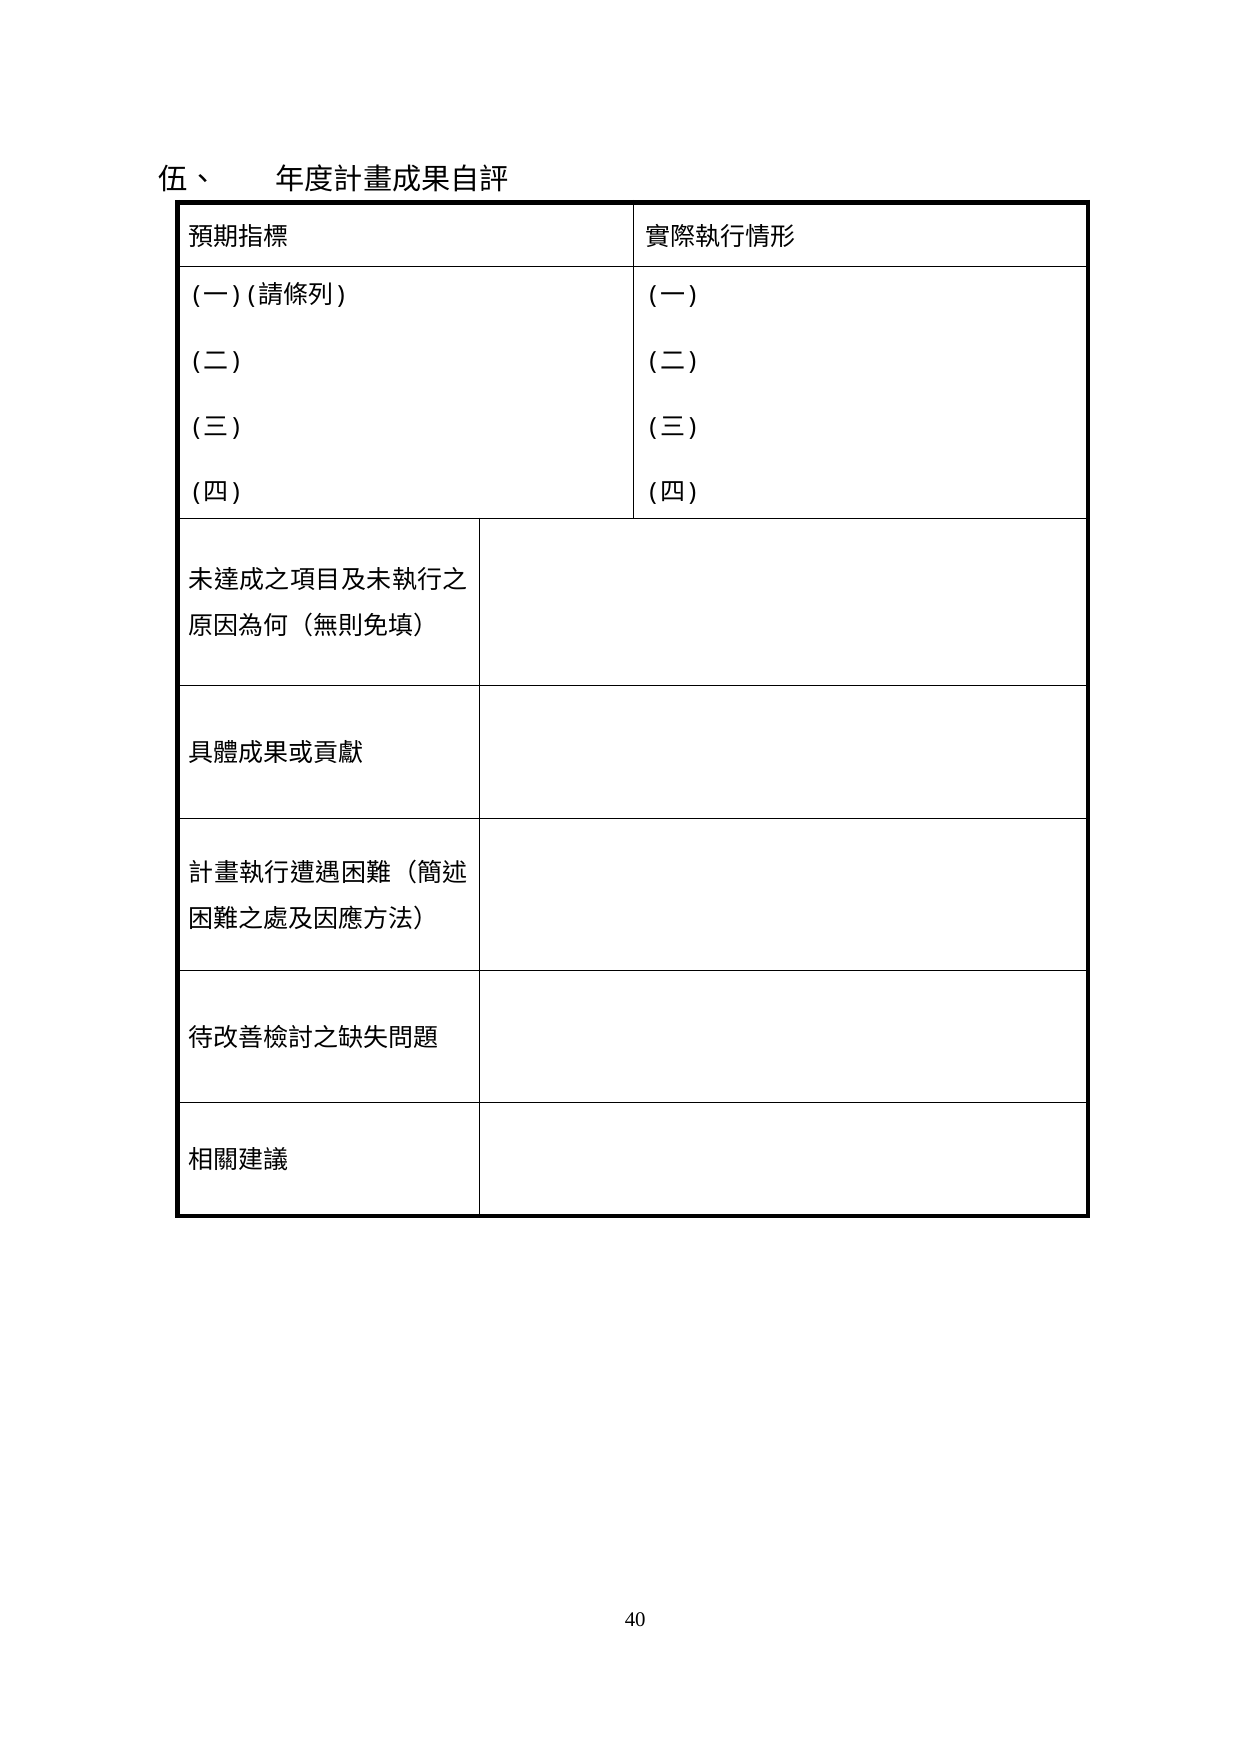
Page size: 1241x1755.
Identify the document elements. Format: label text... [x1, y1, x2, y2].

table_cell 未達成之項目及未執行之原因為何（無則免填） [180, 519, 479, 684]
table_cell 具體成果或貢獻 [180, 686, 479, 818]
table_header 實際執行情形 [634, 205, 1086, 266]
table_header 預期指標 [180, 205, 633, 266]
table_cell (一) (二) (三) (四) [634, 267, 1086, 517]
table_cell [480, 971, 1086, 1102]
table_cell 相關建議 [180, 1103, 479, 1213]
table_cell [480, 819, 1086, 970]
table_cell (一)(請條列) (二) (三) (四) [180, 267, 633, 517]
table_cell 待改善檢討之缺失問題 [180, 971, 479, 1102]
table_cell [480, 519, 1086, 684]
text 伍、 年度計畫成果自評 [159, 148, 1093, 200]
table_cell 計畫執行遭遇困難（簡述困難之處及因應方法） [180, 819, 479, 970]
table_cell [480, 686, 1086, 818]
table_cell [480, 1103, 1086, 1213]
